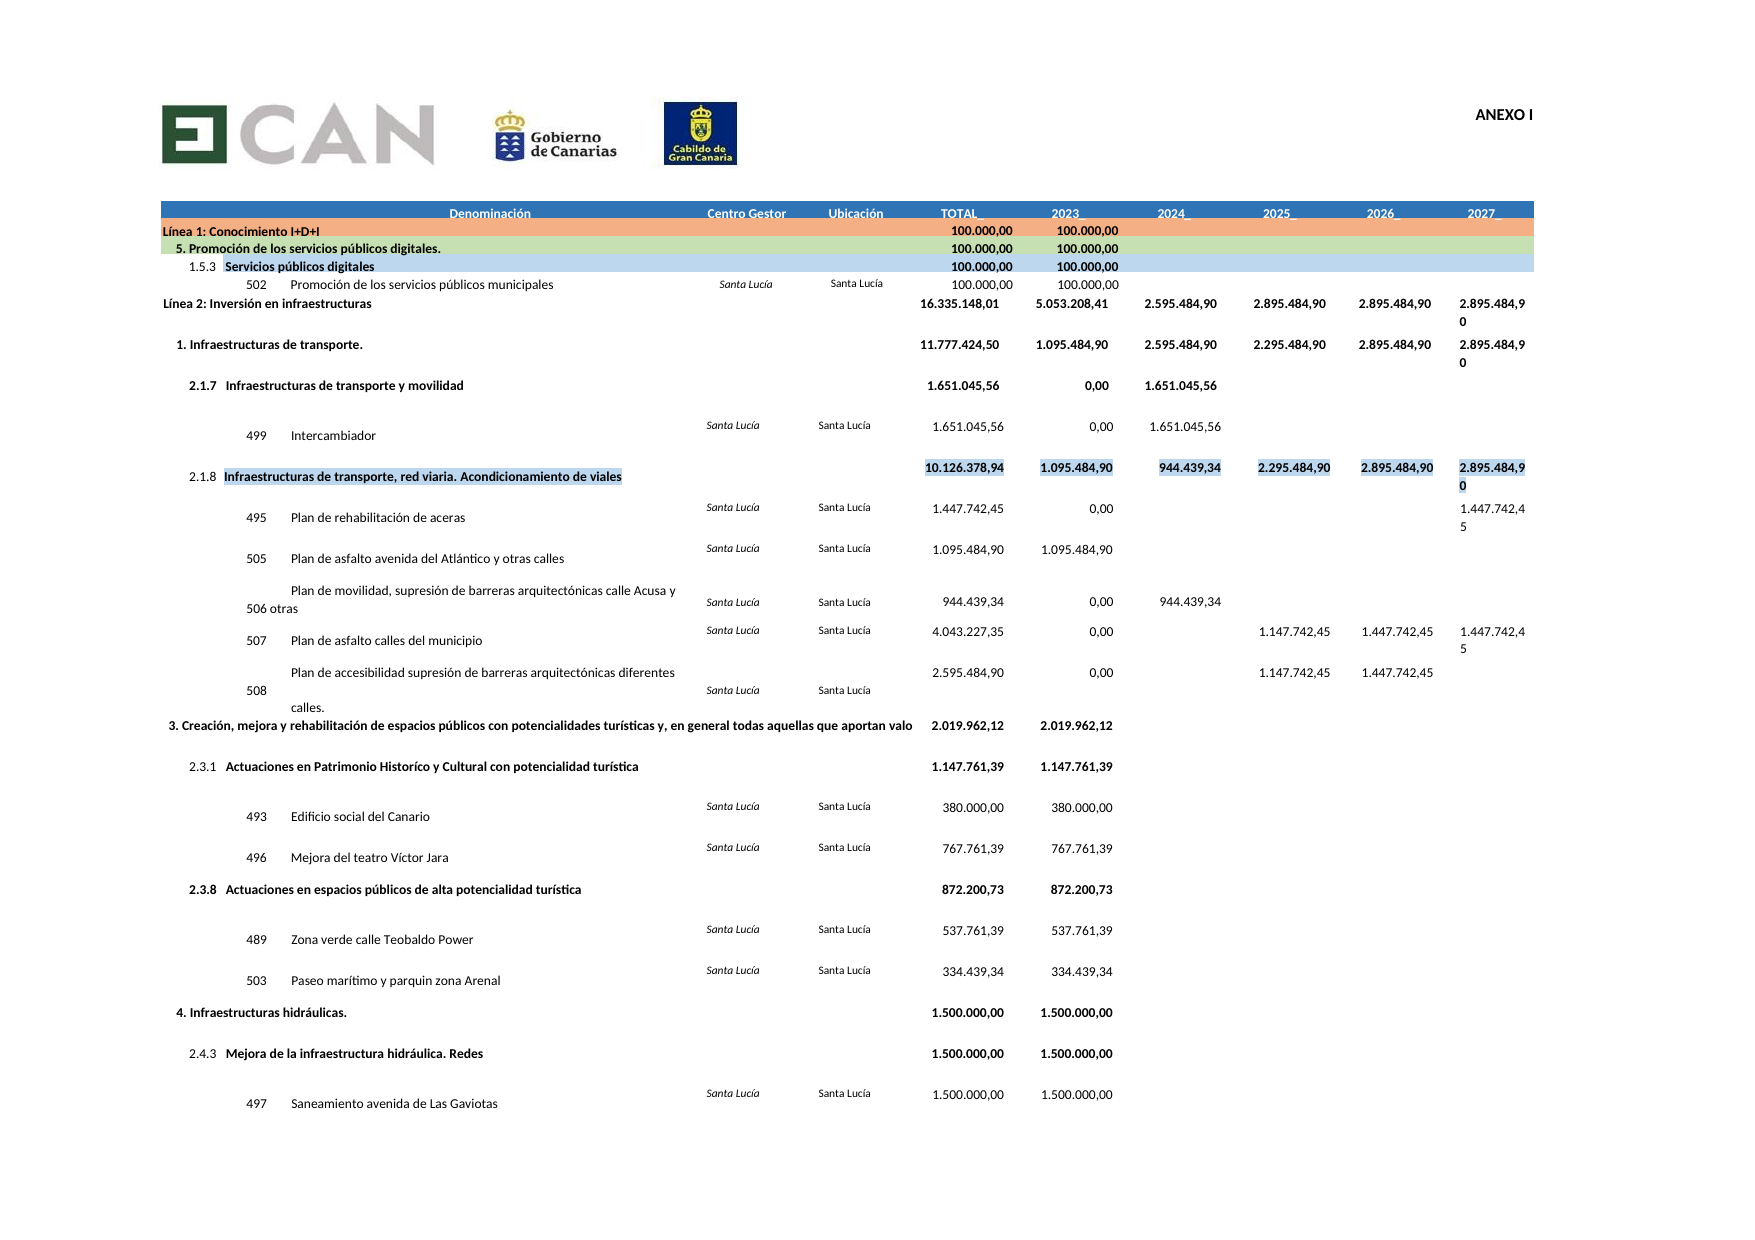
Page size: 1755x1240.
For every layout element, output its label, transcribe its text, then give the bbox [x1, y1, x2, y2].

table_cell 11.777.424,50 [920, 336, 1036, 377]
table_cell 2.895.484,90 [1459, 459, 1534, 500]
table_cell 767.761,39 [925, 840, 1040, 881]
table_cell 334.439,34 [925, 963, 1040, 1004]
table_cell 1.651.045,56 [1149, 418, 1258, 459]
table_cell [1149, 500, 1258, 541]
table_header 16.335.148,01 [920, 296, 1036, 336]
table_cell 1.447.742,45 [925, 500, 1040, 541]
table_cell Santa Lucía [706, 623, 818, 664]
table_cell 2.3.1 [161, 759, 223, 840]
table_cell [1258, 922, 1361, 963]
table_cell [1459, 840, 1534, 881]
table_cell [1149, 623, 1258, 664]
table_cell [706, 459, 818, 500]
table_cell [1459, 541, 1534, 582]
table_cell [1459, 1086, 1534, 1127]
table_cell 380.000,00 [1040, 799, 1149, 840]
table_cell Santa Lucía [818, 500, 925, 541]
table_cell [1459, 664, 1534, 717]
table_cell [706, 1045, 818, 1086]
table_cell 944.439,34 [925, 582, 1040, 623]
table_cell Actuaciones en Patrimonio Historíco y Cultural con potencialidad turística [223, 759, 706, 799]
table_cell Santa Lucía [706, 840, 818, 881]
table_cell 0,00 [1040, 500, 1149, 541]
table_cell [1149, 759, 1258, 799]
table_cell [1258, 1004, 1361, 1045]
table_cell Santa Lucía [818, 922, 925, 963]
table_cell Santa Lucía [818, 582, 925, 623]
table_cell [1258, 1045, 1361, 1086]
table_cell [1258, 718, 1361, 758]
table_cell Santa Lucía [706, 963, 818, 1004]
table_cell Santa Lucía [818, 418, 925, 459]
table_cell 944.439,34 [1149, 459, 1258, 500]
table_cell 334.439,34 [1040, 963, 1149, 1004]
table_cell Santa Lucía [818, 840, 925, 881]
table_cell Santa Lucía [706, 1086, 818, 1127]
table_cell 4.043.227,35 [925, 623, 1040, 664]
table_cell [1258, 881, 1361, 922]
table_cell [1149, 541, 1258, 582]
table_cell 1.500.000,00 [925, 1086, 1040, 1127]
table_cell [1253, 378, 1355, 418]
table_cell 493 Edificio social del Canario [223, 799, 706, 840]
table_cell [1258, 582, 1361, 623]
table_cell [1149, 1045, 1258, 1086]
table_cell [693, 336, 811, 377]
table_cell [1355, 378, 1459, 418]
table_cell 496 Mejora del teatro Víctor Jara [161, 840, 706, 881]
table_cell 2.295.484,90 [1253, 336, 1355, 377]
table_cell 489 Zona verde calle Teobaldo Power [223, 922, 706, 963]
table_cell [818, 1045, 925, 1086]
table_cell [1258, 500, 1361, 541]
table_cell 1.500.000,00 [925, 1045, 1040, 1086]
table_cell 1.447.742,45 [1361, 664, 1459, 717]
table_cell 0,00 [1040, 664, 1149, 717]
table_cell Santa Lucía [818, 799, 925, 840]
table_cell [1149, 799, 1258, 840]
table_cell [1459, 582, 1534, 623]
table_cell 537.761,39 [1040, 922, 1149, 963]
table_header [693, 296, 811, 336]
table_cell 1. Infraestructuras de transporte. [161, 336, 693, 377]
table_cell Santa Lucía [706, 582, 818, 623]
table_cell [818, 759, 925, 799]
table_cell 2.019.962,12 [925, 718, 1040, 758]
table_header 2.895.484,90 [1355, 296, 1459, 336]
table_cell Santa Lucía [706, 922, 818, 963]
table_cell [1361, 922, 1459, 963]
table_cell Santa Lucía [818, 963, 925, 1004]
table_cell 3. Creación, mejora y rehabilitación de espacios públicos con potencialidades turísticas y, en general todas aquellas que aportan valo [161, 718, 925, 758]
table_cell 1.651.045,56 [925, 418, 1040, 459]
table_cell 537.761,39 [925, 922, 1040, 963]
table_cell [1258, 759, 1361, 799]
table_cell 1.500.000,00 [1040, 1086, 1149, 1127]
table_cell 1.095.484,90 [925, 541, 1040, 582]
table_cell [1149, 1004, 1258, 1045]
table_cell Santa Lucía [706, 664, 818, 717]
table_cell [1459, 922, 1534, 963]
table_cell [706, 1004, 818, 1045]
table_cell 499 Intercambiador [161, 418, 706, 459]
table_cell [1149, 881, 1258, 922]
table_cell 2.1.7 [161, 378, 223, 418]
table_cell 2.595.484,90 [925, 664, 1040, 717]
table_cell 4. Infraestructuras hidráulicas. [161, 1004, 706, 1045]
table_cell [706, 759, 818, 799]
table_cell 2.295.484,90 [1258, 459, 1361, 500]
table_cell [818, 881, 925, 922]
table_cell [1361, 582, 1459, 623]
table_cell Santa Lucía [818, 623, 925, 664]
table_cell Santa Lucía [818, 1086, 925, 1127]
table_cell 767.761,39 [1040, 840, 1149, 881]
table_cell 1.095.484,90 [1040, 459, 1149, 500]
table_cell Actuaciones en espacios públicos de alta potencialidad turística [223, 881, 706, 922]
table_cell [1361, 500, 1459, 541]
table_cell [1361, 1045, 1459, 1086]
table_cell [1459, 1004, 1534, 1045]
table_cell 1.147.742,45 [1258, 664, 1361, 717]
table_cell 0,00 [1036, 378, 1144, 418]
table_header 2.895.484,90 [1253, 296, 1355, 336]
table_cell [1459, 718, 1534, 758]
table_cell 1.147.761,39 [1040, 759, 1149, 799]
table_cell [1361, 1086, 1459, 1127]
table_cell 1.095.484,90 [1036, 336, 1144, 377]
table_cell [1361, 881, 1459, 922]
table_cell Plan de movilidad, supresión de barreras arquitectónicas calle Acusa y 506 otras [161, 582, 706, 623]
table_cell Infraestructuras de transporte y movilidad [223, 378, 693, 418]
table_cell 1.447.742,45 [1459, 623, 1534, 664]
table_header 5.053.208,41 [1036, 296, 1144, 336]
table_cell 2.895.484,90 [1459, 336, 1534, 377]
table_header 2.895.484,90 [1459, 296, 1534, 336]
table_header [811, 296, 920, 336]
table_cell Santa Lucía [818, 541, 925, 582]
table_cell 1.651.045,56 [920, 378, 1036, 418]
table_cell [1459, 1045, 1534, 1086]
table_cell 503 Paseo marítimo y parquin zona Arenal [161, 963, 706, 1004]
table_cell 497 Saneamiento avenida de Las Gaviotas [223, 1086, 706, 1127]
table_cell 2.595.484,90 [1144, 336, 1253, 377]
table_cell [1149, 840, 1258, 881]
table_cell 1.447.742,45 [1459, 500, 1534, 541]
table_cell 505 Plan de asfalto avenida del Atlántico y otras calles [161, 541, 706, 582]
table_cell [1149, 1086, 1258, 1127]
table_cell 507 Plan de asfalto calles del municipio [161, 623, 706, 664]
table_cell Santa Lucía [706, 418, 818, 459]
table_cell Plan de accesibilidad supresión de barreras arquitectónicas diferentes 508 calles. [161, 664, 706, 717]
table_cell 1.095.484,90 [1040, 541, 1149, 582]
table_cell 2.1.8 Infraestructuras de transporte, red viaria. Acondicionamiento de viales [161, 459, 706, 500]
table_cell [1149, 664, 1258, 717]
table_cell 1.147.761,39 [925, 759, 1040, 799]
table_cell [1459, 963, 1534, 1004]
table_cell [818, 1004, 925, 1045]
table_cell [1258, 840, 1361, 881]
table_cell Santa Lucía [706, 799, 818, 840]
table_cell [1361, 541, 1459, 582]
table_cell 0,00 [1040, 418, 1149, 459]
table_cell [1258, 541, 1361, 582]
table_cell 1.447.742,45 [1361, 623, 1459, 664]
table_cell Santa Lucía [818, 664, 925, 717]
table_cell 1.500.000,00 [1040, 1045, 1149, 1086]
table_cell [811, 378, 920, 418]
table_cell 495 Plan de rehabilitación de aceras [161, 500, 706, 541]
table_cell [1361, 718, 1459, 758]
table_cell Mejora de la infraestructura hidráulica. Redes [223, 1045, 706, 1086]
table_cell [1258, 1086, 1361, 1127]
table_cell 2.895.484,90 [1355, 336, 1459, 377]
table_header Línea 2: Inversión en infraestructuras [161, 296, 693, 336]
table_cell [1459, 799, 1534, 840]
table_cell [1149, 718, 1258, 758]
table_cell 0,00 [1040, 582, 1149, 623]
table_cell [1361, 418, 1459, 459]
table_cell Santa Lucía [706, 500, 818, 541]
table_cell [811, 336, 920, 377]
table_cell [1258, 799, 1361, 840]
table_cell 2.019.962,12 [1040, 718, 1149, 758]
table_cell [1149, 922, 1258, 963]
table_cell [1459, 418, 1534, 459]
table_cell 380.000,00 [925, 799, 1040, 840]
table_cell [1258, 418, 1361, 459]
table_cell [1459, 881, 1534, 922]
table_cell [1361, 759, 1459, 799]
table_cell [1459, 759, 1534, 799]
table_cell [1149, 963, 1258, 1004]
table_cell [1361, 1004, 1459, 1045]
table_cell [1361, 840, 1459, 881]
table_cell 1.651.045,56 [1144, 378, 1253, 418]
table_cell 1.147.742,45 [1258, 623, 1361, 664]
table_cell [1258, 963, 1361, 1004]
table_cell 1.500.000,00 [1040, 1004, 1149, 1045]
table_cell 2.4.3 [161, 1045, 223, 1127]
table_cell [818, 459, 925, 500]
table_cell [706, 881, 818, 922]
table_cell 872.200,73 [925, 881, 1040, 922]
table_cell 872.200,73 [1040, 881, 1149, 922]
table_cell 10.126.378,94 [925, 459, 1040, 500]
table_cell [1361, 963, 1459, 1004]
table_cell 1.500.000,00 [925, 1004, 1040, 1045]
table_cell 0,00 [1040, 623, 1149, 664]
table_cell [1459, 378, 1534, 418]
table_cell 944.439,34 [1149, 582, 1258, 623]
table_cell 2.895.484,90 [1361, 459, 1459, 500]
table_cell [693, 378, 811, 418]
table_header 2.595.484,90 [1144, 296, 1253, 336]
table_cell 2.3.8 [161, 881, 223, 963]
table_cell [1361, 799, 1459, 840]
table_cell Santa Lucía [706, 541, 818, 582]
